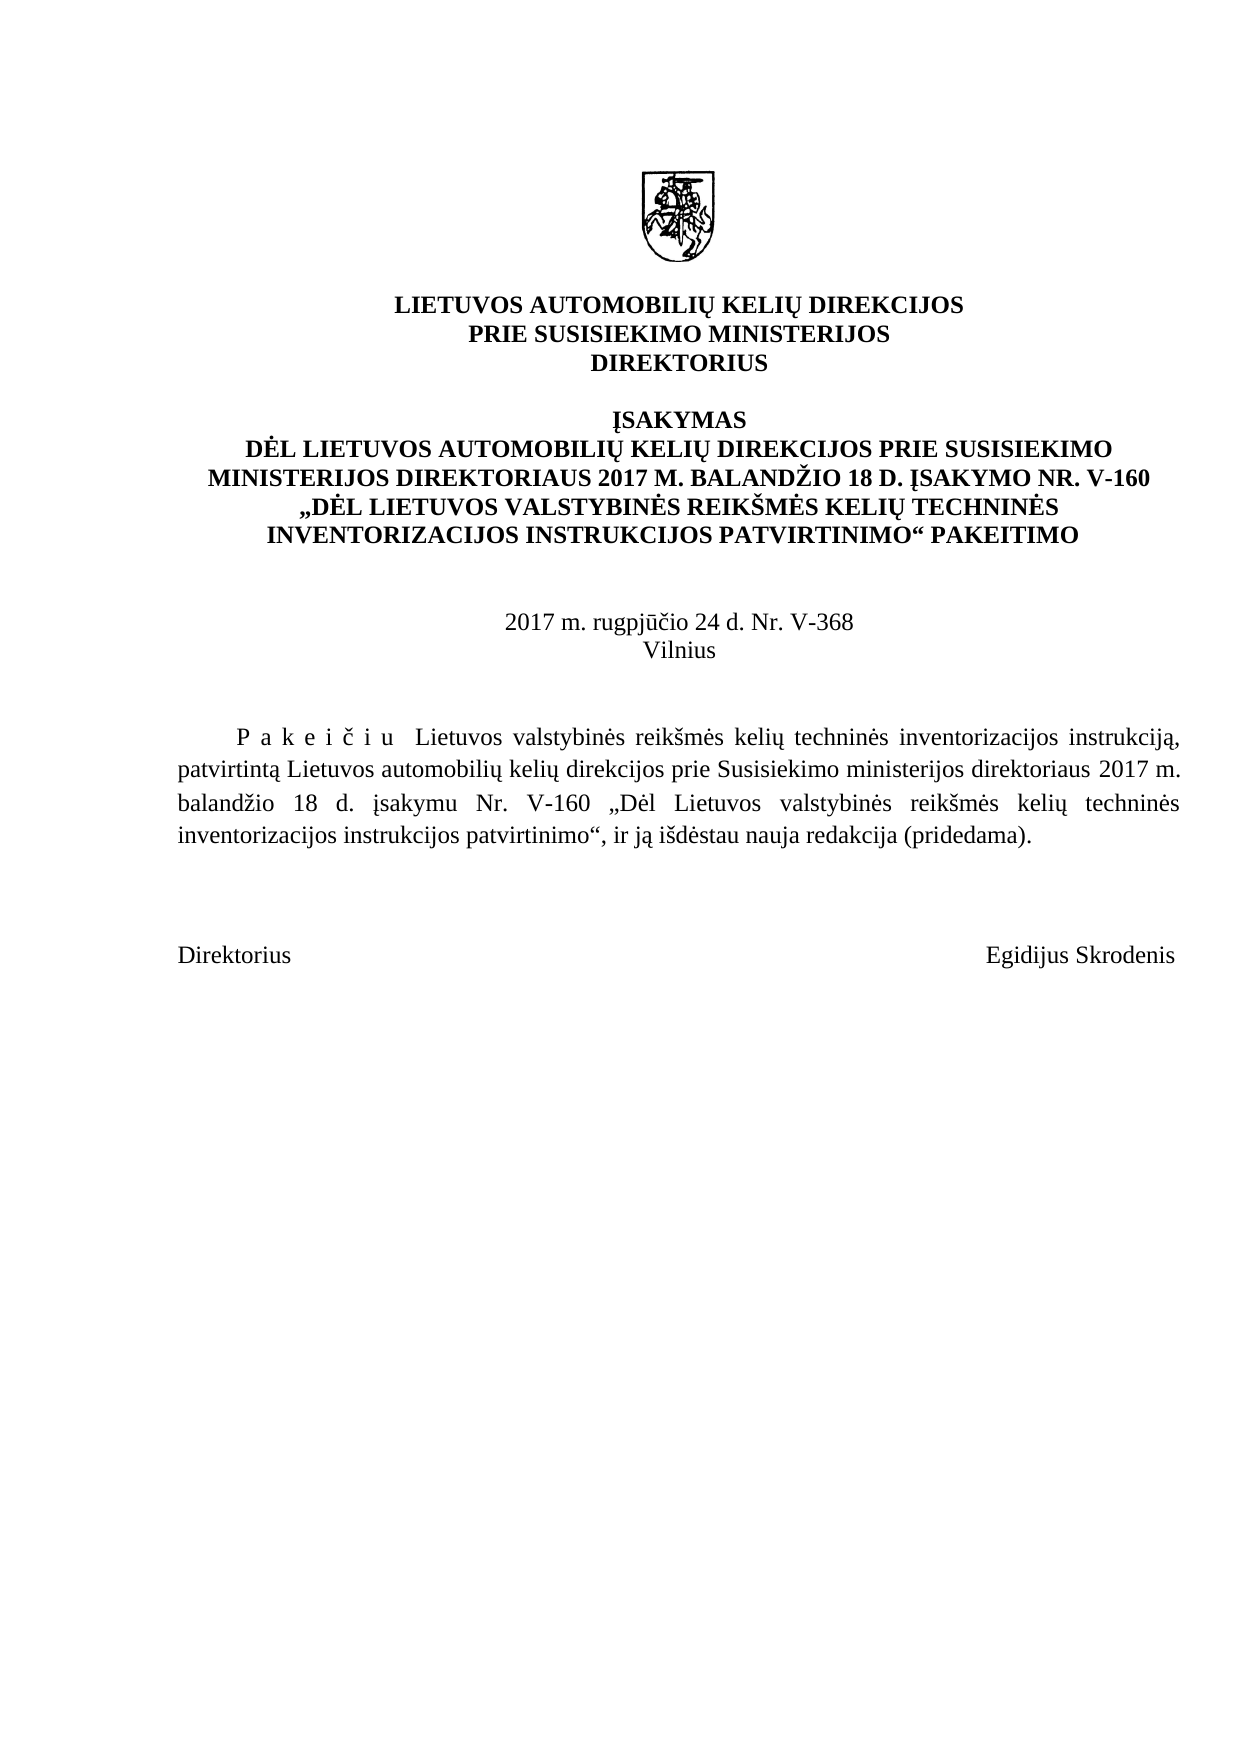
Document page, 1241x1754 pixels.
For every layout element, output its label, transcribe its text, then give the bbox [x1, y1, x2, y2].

text Vilnius [177, 635, 1181, 664]
text Direktorius Egidijus Skrodenis [177, 940, 1181, 969]
text LIETUVOS AUTOMOBILIŲ KELIŲ DIREKCIJOS [177, 290, 1181, 319]
text DĖL LIETUVOS AUTOMOBILIŲ KELIŲ DIREKCIJOS PRIE SUSISIEKIMO MINISTERIJOS DIREKTORIAUS 2017 M. BALANDŽIO 18 D. ĮSAKYMO NR. V-160 „DĖL LIETUVOS VALSTYBINĖS REIKŠMĖS KELIŲ TECHNINĖS INVENTORIZACIJOS INSTRUKCIJOS PATVIRTINIMO“ PAKEITIMO [177, 434, 1181, 549]
text P a k e i č i u Lietuvos valstybinės reikšmės kelių techninės inventorizacijos instrukciją, patvirtintą Lietuvos automobilių kelių direkcijos prie Susisiekimo ministerijos direktoriaus 2017 m. balandžio 18 d. įsakymu Nr. V-160 „Dėl Lietuvos valstybinės reikšmės kelių techninės inventorizacijos instrukcijos patvirtinimo“, ir ją išdėstau nauja redakcija (pridedama). [177, 722, 1181, 849]
text 2017 m. rugpjūčio 24 d. Nr. V-368 [177, 607, 1181, 635]
text PRIE SUSISIEKIMO MINISTERIJOS [177, 319, 1181, 348]
text ĮSAKYMAS [177, 405, 1181, 434]
text DIREKTORIUS [177, 348, 1181, 377]
